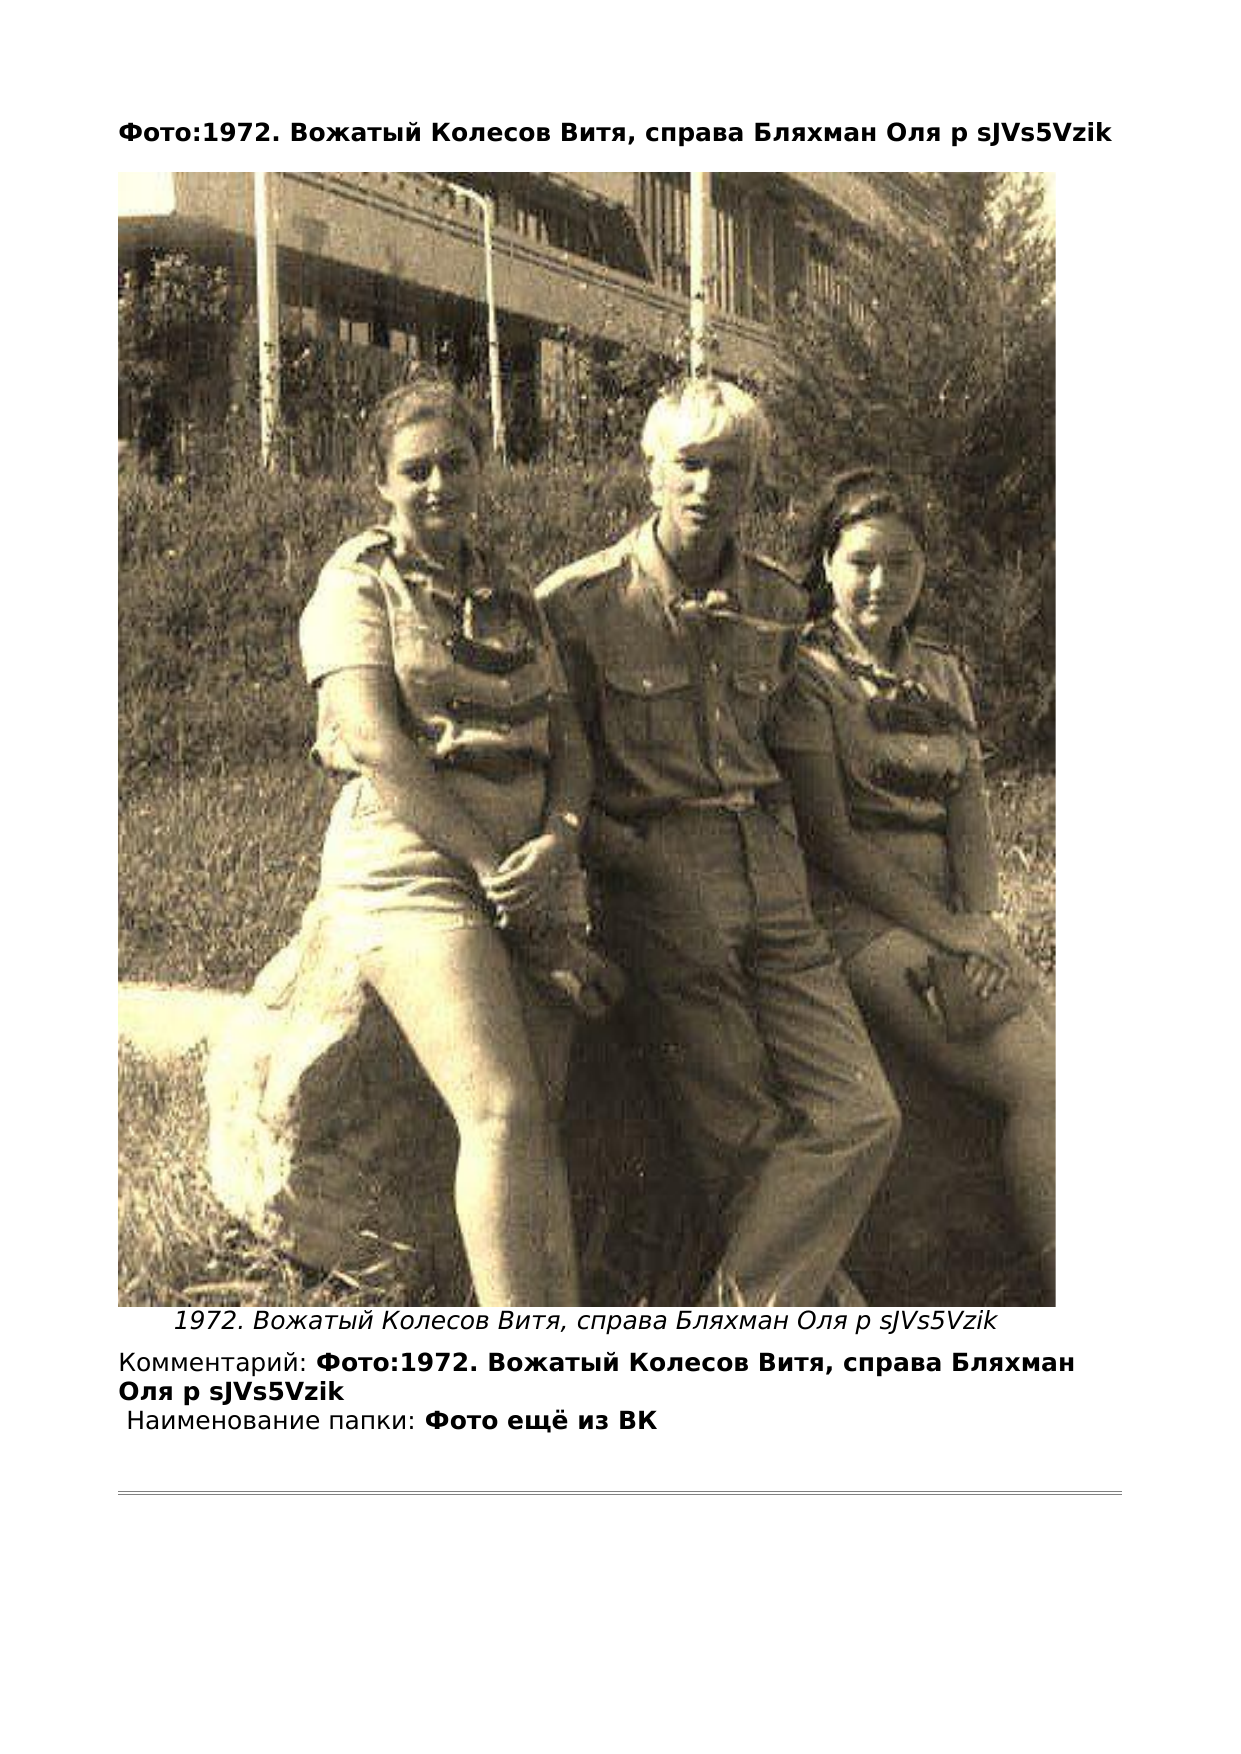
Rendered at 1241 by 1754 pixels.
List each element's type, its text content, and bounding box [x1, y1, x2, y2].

text Комментарий: Фото:1972. Вожатый Колесов Витя, справа Бляхман Оля p sJVs5Vzik Наименование папки: Фото ещё из ВК [118, 1348, 1122, 1464]
picture [118, 172, 1056, 1307]
text 1972. Вожатый Колесов Витя, справа Бляхман Оля p sJVs5Vzik [118, 1307, 1056, 1335]
subtitle Фото:1972. Вожатый Колесов Витя, справа Бляхман Оля p sJVs5Vzik [118, 118, 1122, 147]
